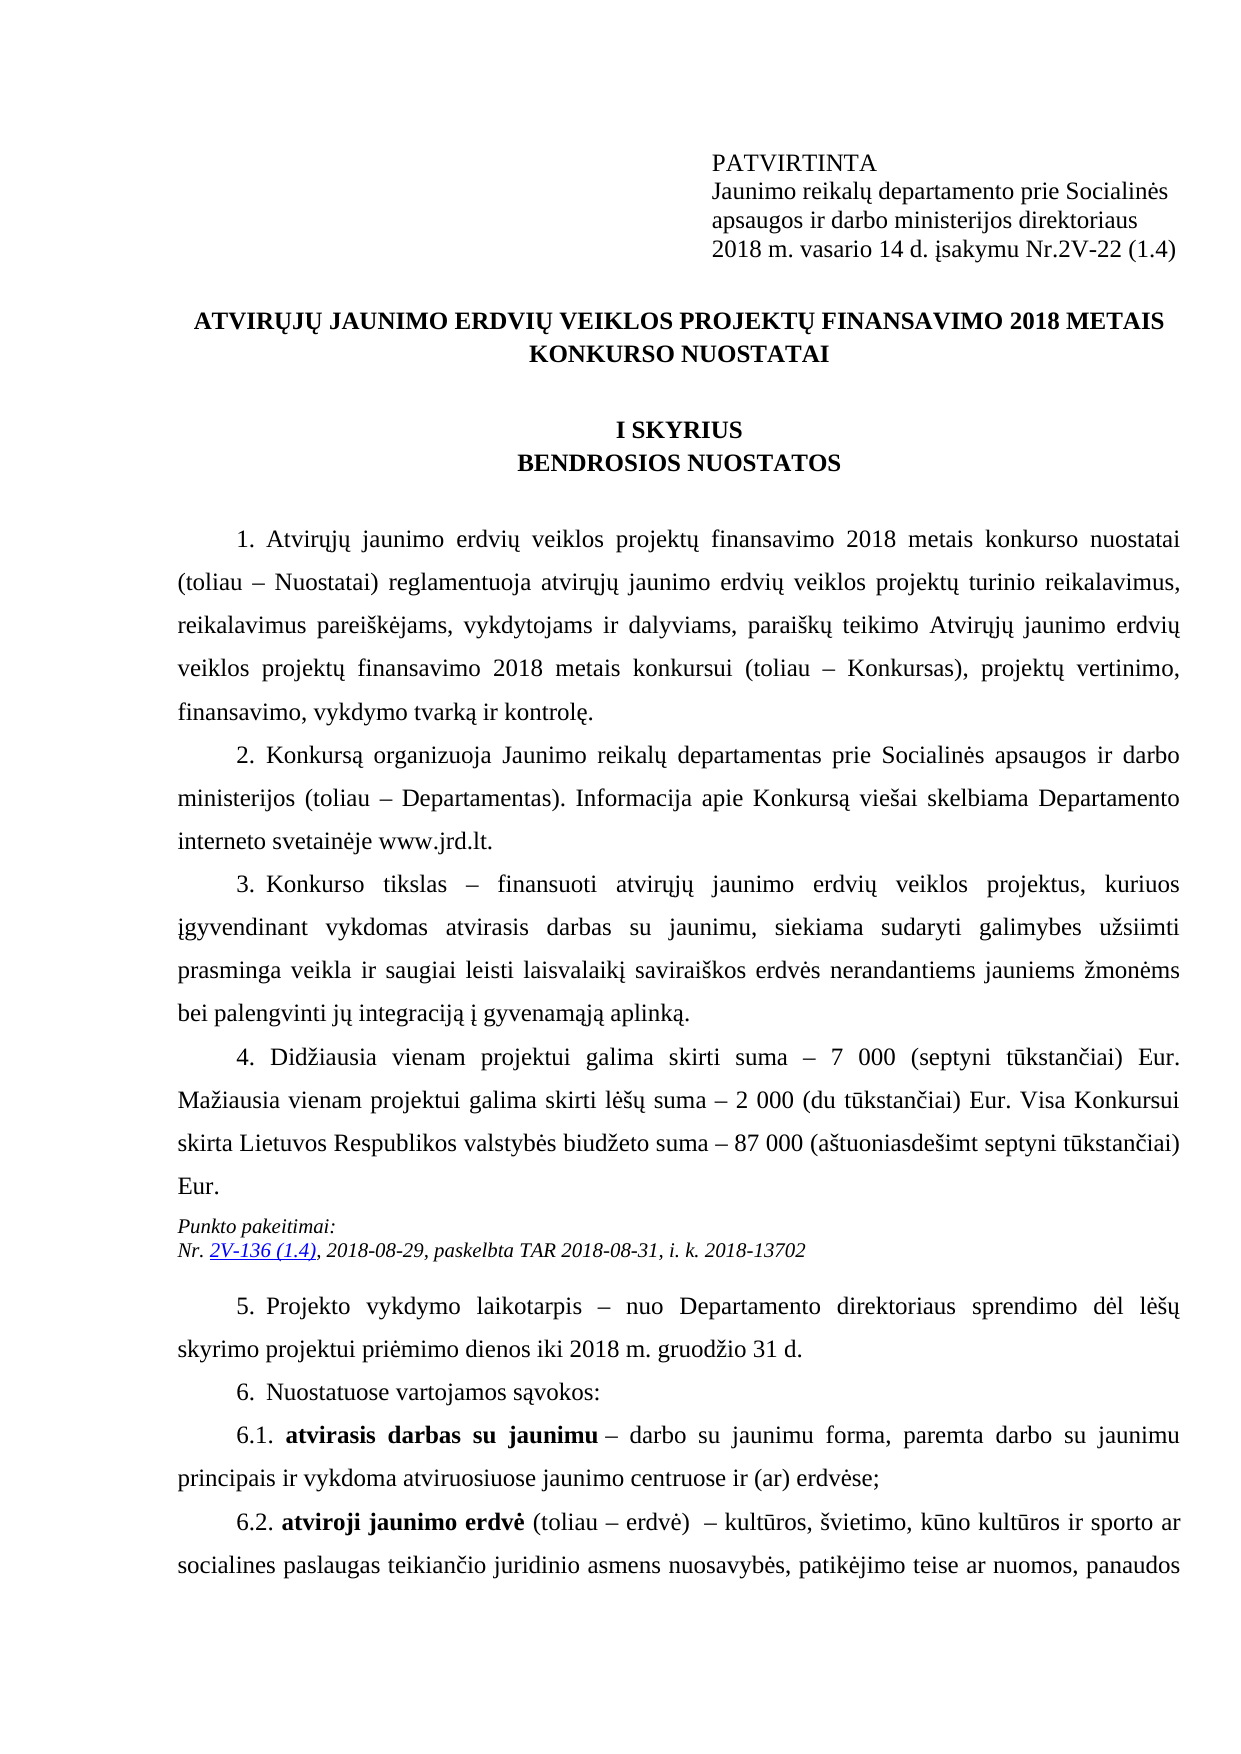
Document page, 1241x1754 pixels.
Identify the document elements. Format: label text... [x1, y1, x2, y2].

text ATVIRŲJŲ JAUNIMO ERDVIŲ VEIKLOS PROJEKTŲ FINANSAVIMO 2018 METAIS KONKURSO NUOSTATAI [177, 306, 1181, 367]
text 5. Projekto vykdymo laikotarpis – nuo Departamento direktoriaus sprendimo dėl lėšų skyrimo projektui priėmimo dienos iki 2018 m. gruodžio 31 d. [177, 1291, 1181, 1363]
text Punkto pakeitimai: [177, 1214, 1181, 1238]
text 2018 m. vasario 14 d. įsakymu Nr.2V-22 (1.4) [712, 234, 1181, 263]
text Jaunimo reikalų departamento prie Socialinės [712, 176, 1181, 205]
text I SKYRIUS [177, 415, 1181, 444]
text Nr. 2V-136 (1.4), 2018-08-29, paskelbta TAR 2018-08-31, i. k. 2018-13702 [177, 1238, 1181, 1262]
text 2. Konkursą organizuoja Jaunimo reikalų departamentas prie Socialinės apsaugos ir darbo ministerijos (toliau – Departamentas). Informacija apie Konkursą viešai skelbiama Departamento interneto svetainėje www.jrd.lt. [177, 740, 1181, 855]
text 4. Didžiausia vienam projektui galima skirti suma – 7 000 (septyni tūkstančiai) Eur. Mažiausia vienam projektui galima skirti lėšų suma – 2 000 (du tūkstančiai) Eur. Visa Konkursui skirta Lietuvos Respublikos valstybės biudžeto suma – 87 000 (aštuoniasdešimt septyni tūkstančiai) Eur. [177, 1042, 1181, 1200]
text BENDROSIOS NUOSTATOS [177, 448, 1181, 477]
text 1. Atvirųjų jaunimo erdvių veiklos projektų finansavimo 2018 metais konkurso nuostatai (toliau – Nuostatai) reglamentuoja atvirųjų jaunimo erdvių veiklos projektų turinio reikalavimus, reikalavimus pareiškėjams, vykdytojams ir dalyviams, paraiškų teikimo Atvirųjų jaunimo erdvių veiklos projektų finansavimo 2018 metais konkursui (toliau – Konkursas), projektų vertinimo, finansavimo, vykdymo tvarką ir kontrolę. [177, 524, 1181, 725]
text 6.1. atvirasis darbas su jaunimu – darbo su jaunimu forma, paremta darbo su jaunimu principais ir vykdoma atviruosiuose jaunimo centruose ir (ar) erdvėse; [177, 1420, 1181, 1492]
text 3. Konkurso tikslas – finansuoti atvirųjų jaunimo erdvių veiklos projektus, kuriuos įgyvendinant vykdomas atvirasis darbas su jaunimu, siekiama sudaryti galimybes užsiimti prasminga veikla ir saugiai leisti laisvalaikį saviraiškos erdvės nerandantiems jauniems žmonėms bei palengvinti jų integraciją į gyvenamąją aplinką. [177, 869, 1181, 1027]
text 6.2. atviroji jaunimo erdvė (toliau – erdvė) – kultūros, švietimo, kūno kultūros ir sporto ar socialines paslaugas teikiančio juridinio asmens nuosavybės, patikėjimo teise ar nuomos, panaudos [177, 1507, 1181, 1578]
text 6. Nuostatuose vartojamos sąvokos: [177, 1377, 1181, 1406]
text PATVIRTINTA [712, 148, 1181, 176]
text apsaugos ir darbo ministerijos direktoriaus [712, 205, 1181, 234]
